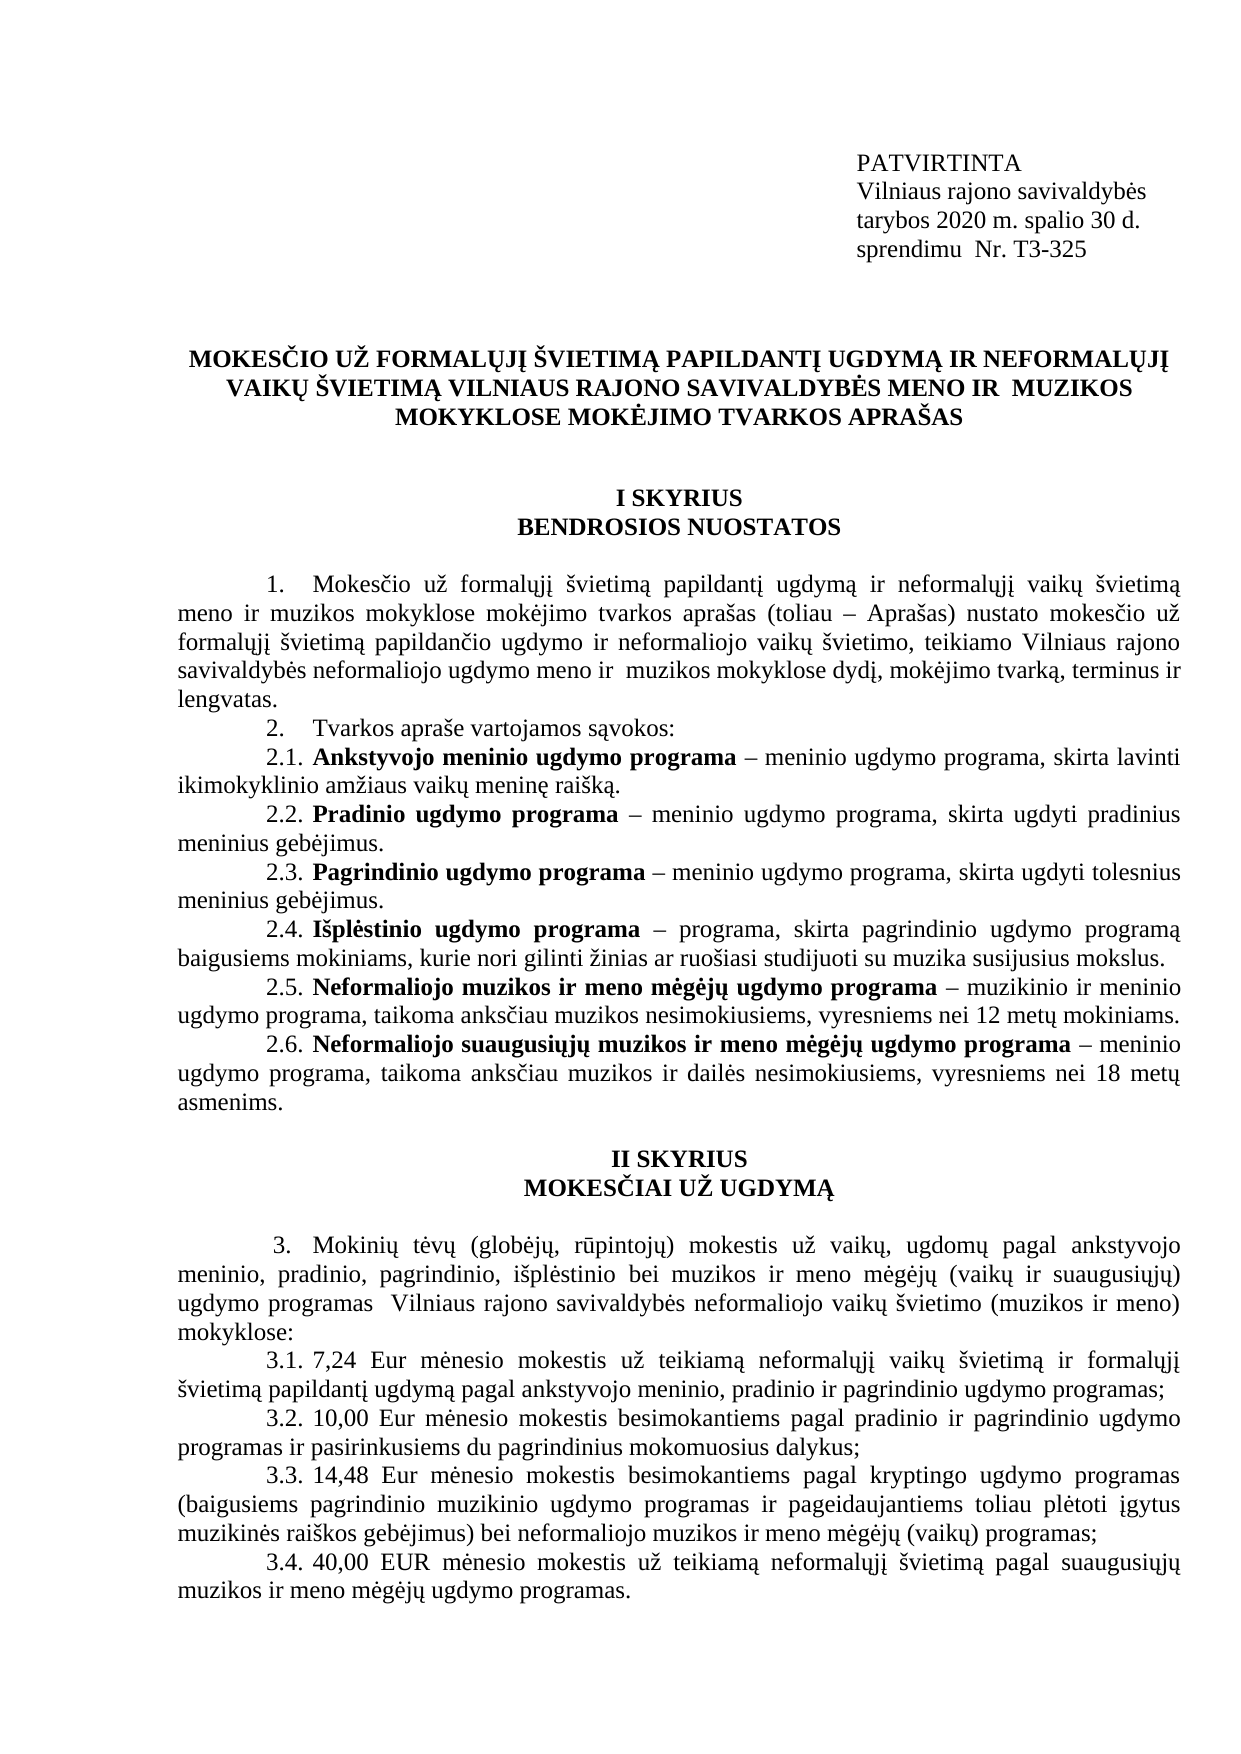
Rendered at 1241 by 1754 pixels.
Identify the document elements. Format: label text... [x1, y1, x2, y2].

text 3.1. 7,24 Eur mėnesio mokestis už teikiamą neformalųjį vaikų švietimą ir formalųjį švietimą papildantį ugdymą pagal ankstyvojo meninio, pradinio ir pagrindinio ugdymo programas; [177, 1346, 1181, 1403]
text MOKESČIAI UŽ UGDYMĄ [177, 1173, 1181, 1202]
text BENDROSIOS NUOSTATOS [177, 512, 1181, 541]
text II SKYRIUS [177, 1144, 1181, 1173]
text 2.5. Neformaliojo muzikos ir meno mėgėjų ugdymo programa – muzikinio ir meninio ugdymo programa, taikoma anksčiau muzikos nesimokiusiems, vyresniems nei 12 metų mokiniams. [177, 972, 1181, 1029]
text 3.2. 10,00 Eur mėnesio mokestis besimokantiems pagal pradinio ir pagrindinio ugdymo programas ir pasirinkusiems du pagrindinius mokomuosius dalykus; [177, 1403, 1181, 1461]
text 2.3. Pagrindinio ugdymo programa – meninio ugdymo programa, skirta ugdyti tolesnius meninius gebėjimus. [177, 857, 1181, 914]
text sprendimu Nr. T3-325 [177, 234, 1181, 263]
text 1. Mokesčio už formalųjį švietimą papildantį ugdymą ir neformalųjį vaikų švietimą meno ir muzikos mokyklose mokėjimo tvarkos aprašas (toliau – Aprašas) nustato mokesčio už formalųjį švietimą papildančio ugdymo ir neformaliojo vaikų švietimo, teikiamo Vilniaus rajono savivaldybės neformaliojo ugdymo meno ir muzikos mokyklose dydį, mokėjimo tvarką, terminus ir lengvatas. [177, 569, 1181, 713]
text 2.2. Pradinio ugdymo programa – meninio ugdymo programa, skirta ugdyti pradinius meninius gebėjimus. [177, 799, 1181, 857]
text 2. Tvarkos apraše vartojamos sąvokos: [177, 713, 1181, 742]
text Vilniaus rajono savivaldybės [177, 176, 1181, 205]
text 2.6. Neformaliojo suaugusiųjų muzikos ir meno mėgėjų ugdymo programa – meninio ugdymo programa, taikoma anksčiau muzikos ir dailės nesimokiusiems, vyresniems nei 18 metų asmenims. [177, 1029, 1181, 1116]
text PATVIRTINTA [177, 148, 1181, 176]
text 3.3. 14,48 Eur mėnesio mokestis besimokantiems pagal kryptingo ugdymo programas (baigusiems pagrindinio muzikinio ugdymo programas ir pageidaujantiems toliau plėtoti įgytus muzikinės raiškos gebėjimus) bei neformaliojo muzikos ir meno mėgėjų (vaikų) programas; [177, 1461, 1181, 1547]
text MOKESČIO UŽ FORMALŲJĮ ŠVIETIMĄ PAPILDANTĮ UGDYMĄ IR NEFORMALŲJĮ VAIKŲ ŠVIETIMĄ VILNIAUS RAJONO SAVIVALDYBĖS MENO IR MUZIKOS MOKYKLOSE MOKĖJIMO TVARKOS APRAŠAS [177, 344, 1181, 430]
text tarybos 2020 m. spalio 30 d. [177, 205, 1181, 234]
text 3.4. 40,00 EUR mėnesio mokestis už teikiamą neformalųjį švietimą pagal suaugusiųjų muzikos ir meno mėgėjų ugdymo programas. [177, 1547, 1181, 1604]
text 2.4. Išplėstinio ugdymo programa – programa, skirta pagrindinio ugdymo programą baigusiems mokiniams, kurie nori gilinti žinias ar ruošiasi studijuoti su muzika susijusius mokslus. [177, 914, 1181, 972]
text I SKYRIUS [177, 483, 1181, 512]
text 3. Mokinių tėvų (globėjų, rūpintojų) mokestis už vaikų, ugdomų pagal ankstyvojo meninio, pradinio, pagrindinio, išplėstinio bei muzikos ir meno mėgėjų (vaikų ir suaugusiųjų) ugdymo programas Vilniaus rajono savivaldybės neformaliojo vaikų švietimo (muzikos ir meno) mokyklose: [177, 1231, 1181, 1346]
text 2.1. Ankstyvojo meninio ugdymo programa – meninio ugdymo programa, skirta lavinti ikimokyklinio amžiaus vaikų meninę raišką. [177, 742, 1181, 799]
